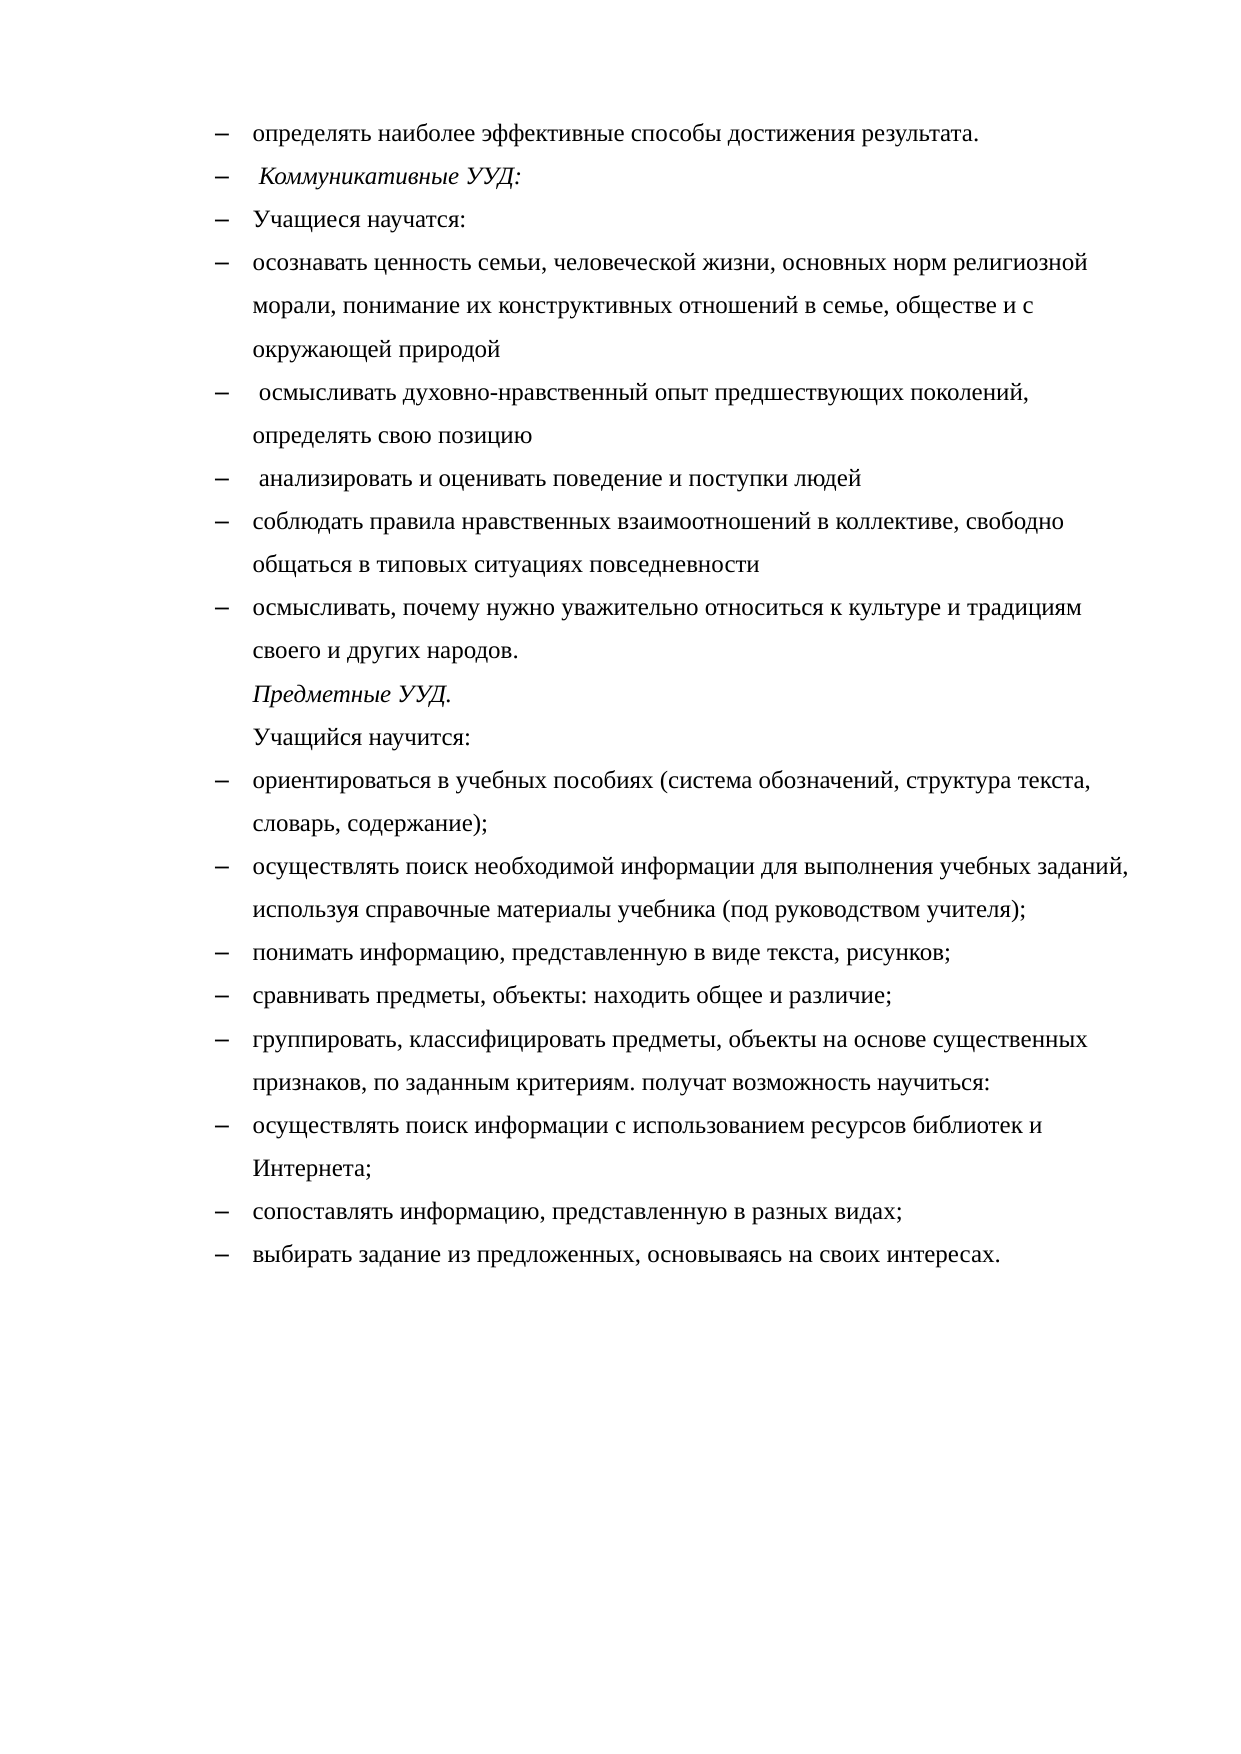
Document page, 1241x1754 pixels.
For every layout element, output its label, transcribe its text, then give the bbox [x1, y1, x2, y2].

list Учащийся научится: [215, 722, 1152, 751]
list соблюдать правила нравственных взаимоотношений в коллективе, свободно общаться в типовых ситуациях повседневности [215, 506, 1152, 578]
list Предметные УУД. [215, 679, 1152, 707]
list осмысливать духовно-нравственный опыт предшествующих поколений, определять свою позицию [215, 377, 1152, 449]
list осуществлять поиск необходимой информации для выполнения учебных заданий, используя справочные материалы учебника (под руководством учителя); [215, 851, 1152, 923]
list осмысливать, почему нужно уважительно относиться к культуре и традициям своего и других народов. [215, 592, 1152, 664]
list выбирать задание из предложенных, основываясь на своих интересах. [215, 1239, 1152, 1268]
list анализировать и оценивать поведение и поступки людей [215, 463, 1152, 492]
list сравнивать предметы, объекты: находить общее и различие; [215, 981, 1152, 1009]
list осознавать ценность семьи, человеческой жизни, основных норм религиозной морали, понимание их конструктивных отношений в семье, обществе и с окружающей природой [215, 247, 1152, 362]
list Коммуникативные УУД: [215, 161, 1152, 190]
list ориентироваться в учебных пособиях (система обозначений, структура текста, словарь, содержание); [215, 765, 1152, 837]
list группировать, классифицировать предметы, объекты на основе существенных признаков, по заданным критериям. получат возможность научиться: [215, 1024, 1152, 1096]
list осуществлять поиск информации с использованием ресурсов библиотек и Интернета; [215, 1110, 1152, 1182]
list сопоставлять информацию, представленную в разных видах; [215, 1196, 1152, 1225]
list понимать информацию, представленную в виде текста, рисунков; [215, 937, 1152, 966]
list Учащиеся научатся: [215, 204, 1152, 233]
list определять наиболее эффективные способы достижения результата. [215, 118, 1152, 147]
